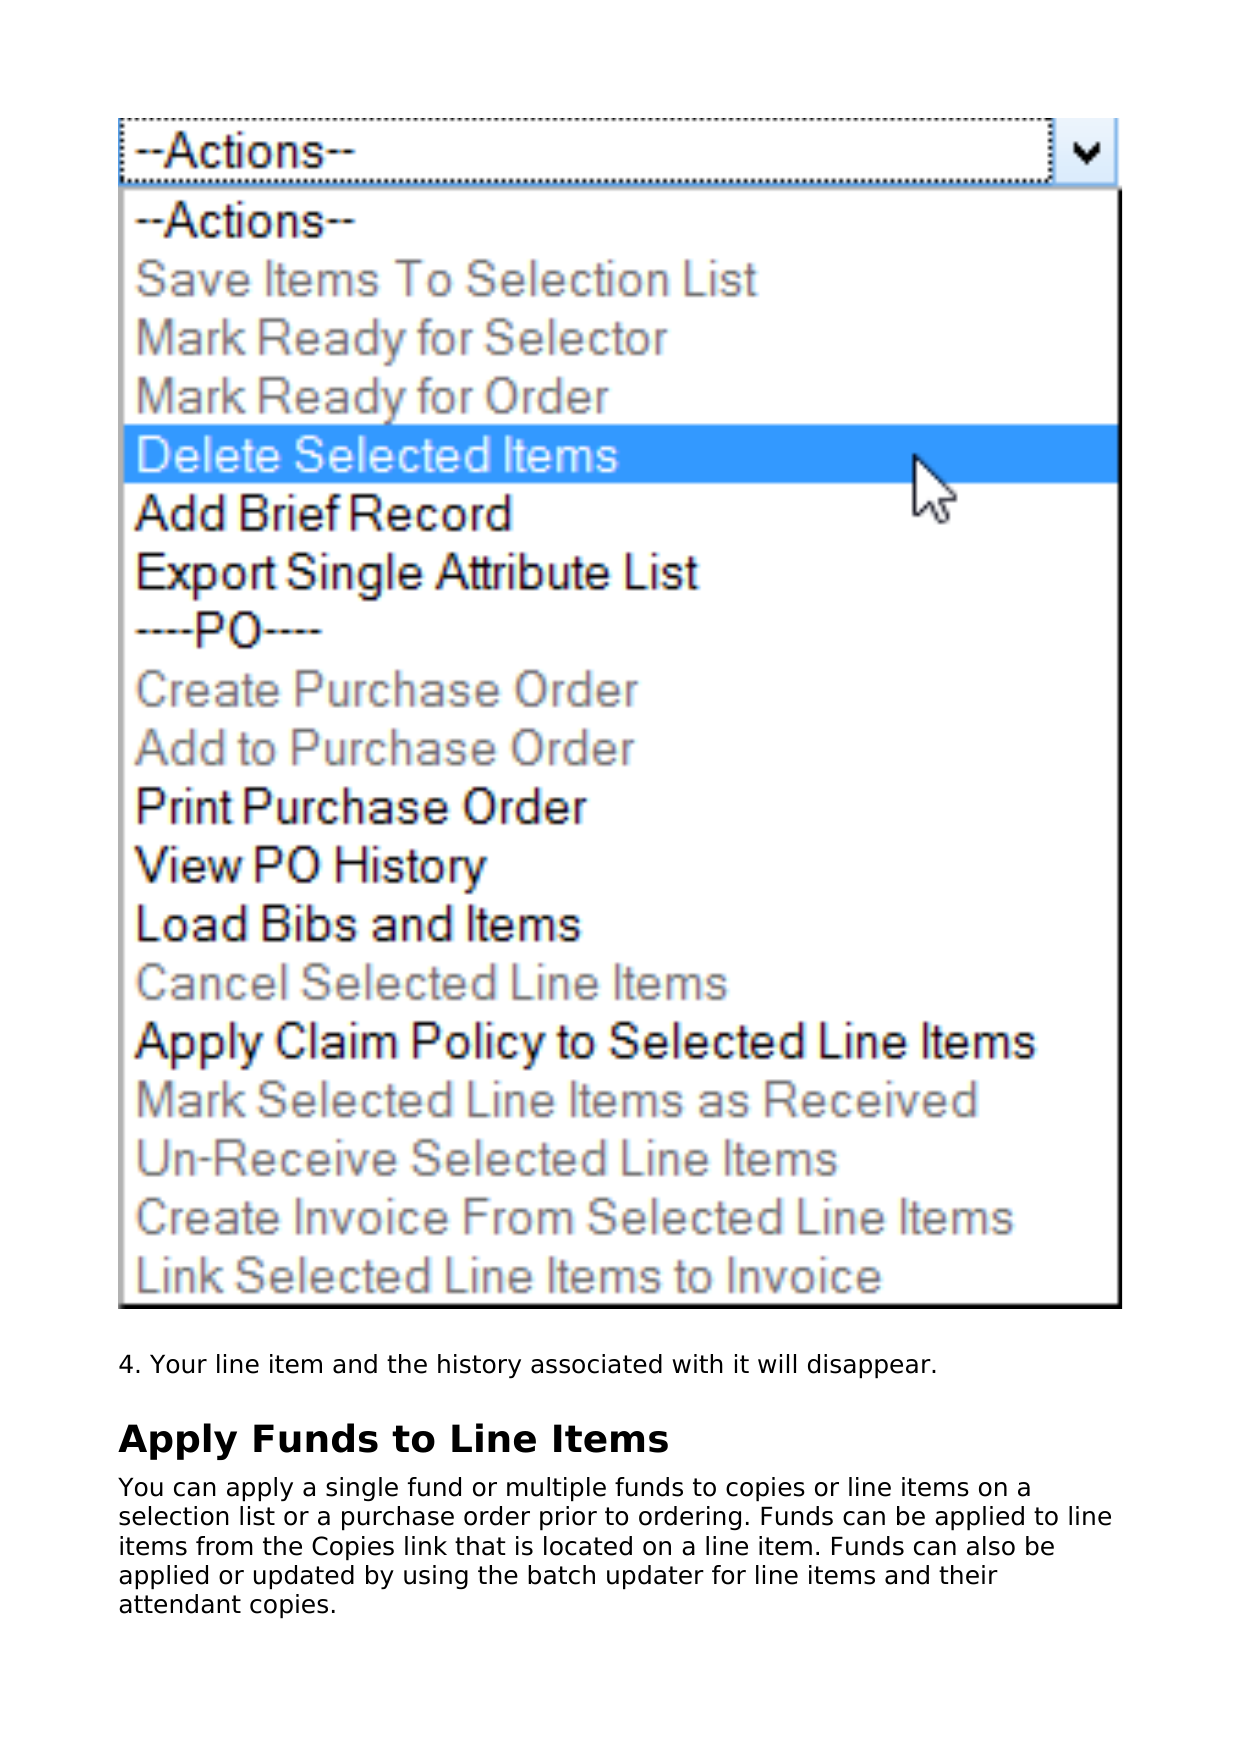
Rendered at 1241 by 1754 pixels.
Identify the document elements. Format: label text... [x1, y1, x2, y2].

text You can apply a single fund or multiple funds to copies or line items on a selection list or a purchase order prior to ordering. Funds can be applied to line items from the Copies link that is located on a line item. Funds can also be applied or updated by using the batch updater for line items and their attendant copies. [118, 1473, 1122, 1619]
text 4. Your line item and the history associated with it will disappear. [118, 1351, 1122, 1380]
picture [118, 118, 1123, 1309]
subtitle Apply Funds to Line Items [118, 1417, 1122, 1461]
